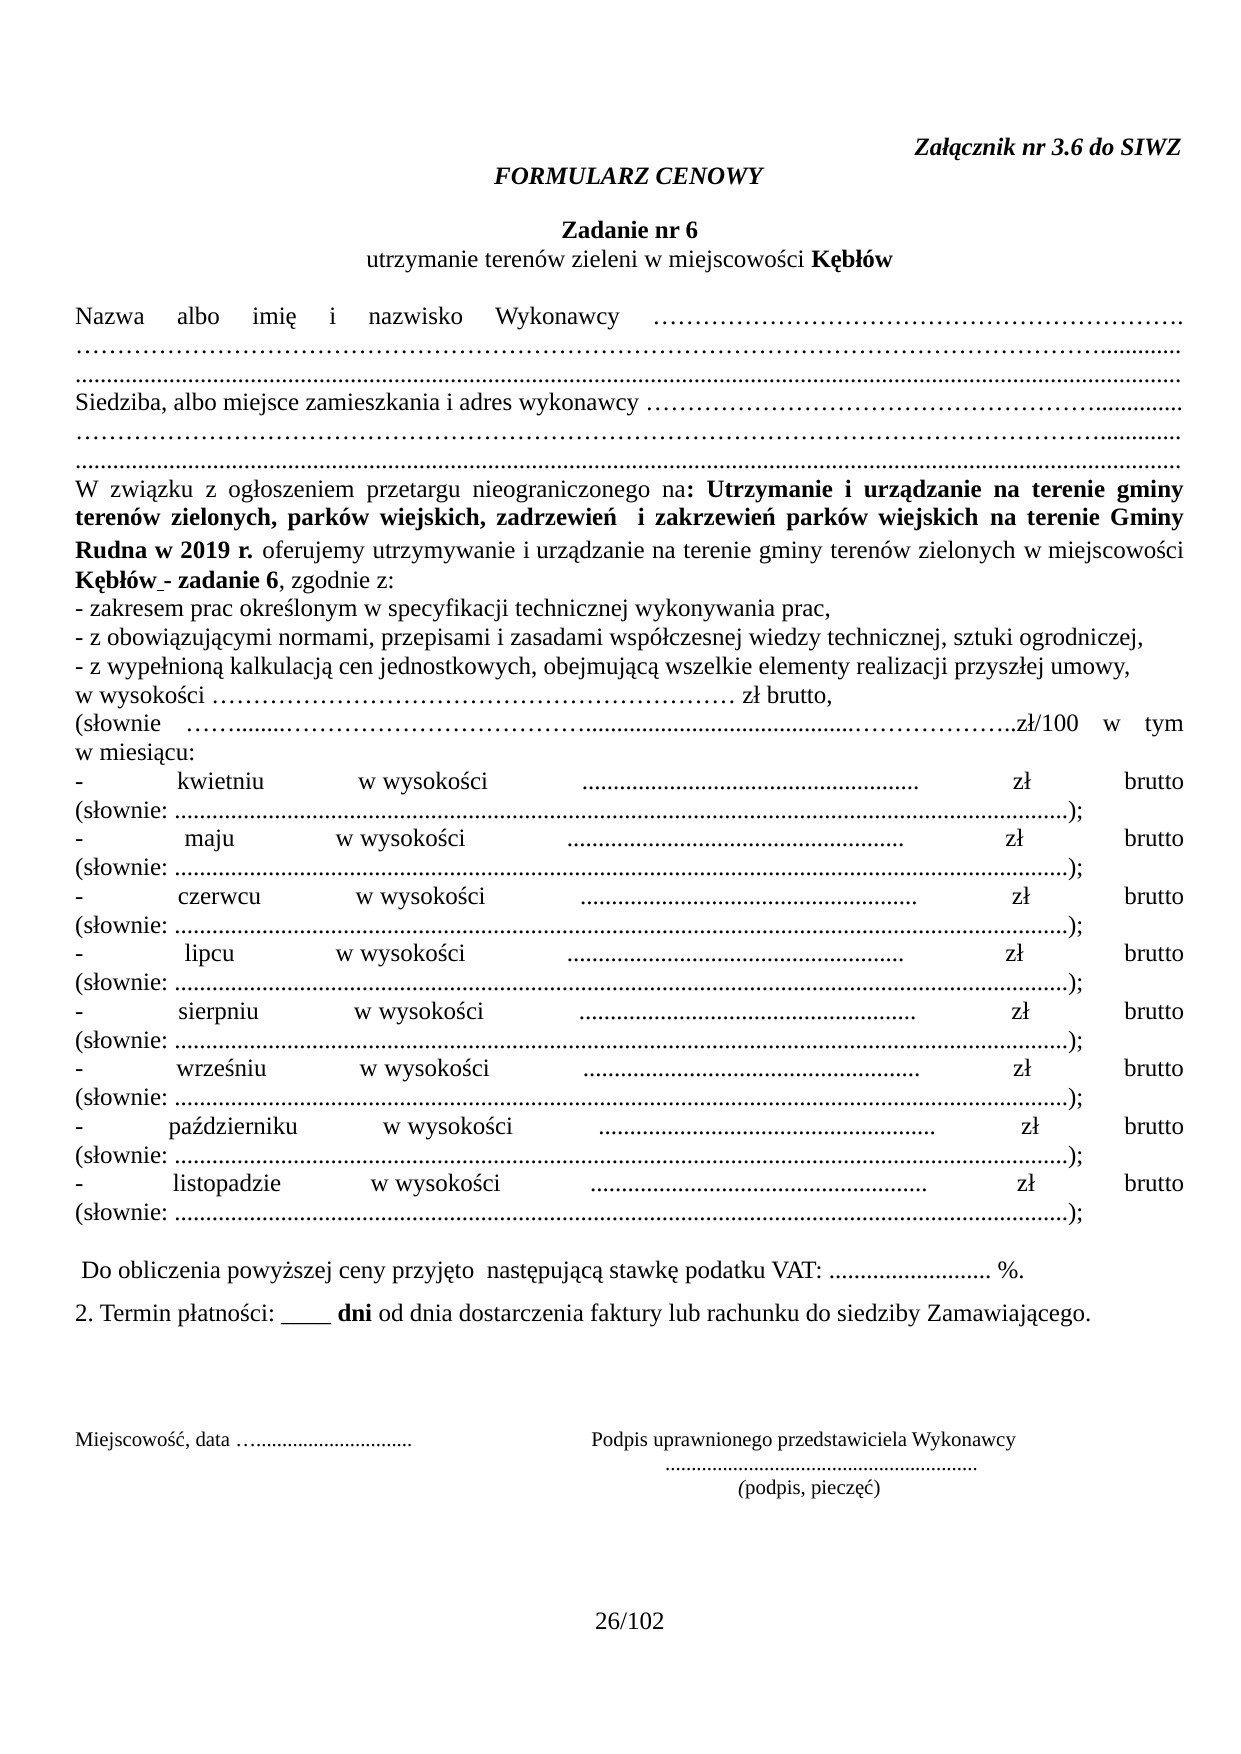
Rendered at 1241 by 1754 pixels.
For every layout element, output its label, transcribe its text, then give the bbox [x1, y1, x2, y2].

text - listopadzie w wysokości ...................................................... zł brutto (słownie: ...............................................................................................................................................); [75, 1168, 1184, 1226]
text Miejscowość, data ….............................. Podpis uprawnionego przedstawiciela Wykonawcy [75, 1427, 1184, 1451]
text w wysokości ……………………………………………………… zł brutto, [75, 680, 1184, 708]
text Nazwa albo imię i nazwisko Wykonawcy ………………………………………………………. …………………………………………………………………………………………………………….............................................................................................................................................................................................. [75, 301, 1184, 387]
text Siedziba, albo miejsce zamieszkania i adres wykonawcy ……………………………………………….............. [75, 387, 1184, 416]
subtitle FORMULARZ CENOWY [75, 161, 1184, 190]
text - z wypełnioną kalkulacją cen jednostkowych, obejmującą wszelkie elementy realizacji przyszłej umowy, [75, 651, 1184, 680]
text ............................................................ [75, 1451, 1184, 1475]
text (słownie ……........………………………………...........................................………………..zł/100 w tym w miesiącu: [75, 708, 1184, 766]
text - z obowiązującymi normami, przepisami i zasadami współczesnej wiedzy technicznej, sztuki ogrodniczej, [75, 622, 1184, 651]
text - kwietniu w wysokości ...................................................... zł brutto (słownie: ...............................................................................................................................................); [75, 766, 1184, 823]
text - czerwcu w wysokości ...................................................... zł brutto (słownie: ...............................................................................................................................................); [75, 881, 1184, 938]
text - październiku w wysokości ...................................................... zł brutto (słownie: ...............................................................................................................................................); [75, 1111, 1184, 1168]
text - maju w wysokości ...................................................... zł brutto (słownie: ...............................................................................................................................................); [75, 823, 1184, 881]
text utrzymanie terenów zieleni w miejscowości Kębłów [75, 244, 1184, 272]
text - sierpniu w wysokości ...................................................... zł brutto (słownie: ...............................................................................................................................................); [75, 996, 1184, 1053]
text …………………………………………………………………………………………………………….............................................................................................................................................................................................. [75, 416, 1184, 474]
text - lipcu w wysokości ...................................................... zł brutto (słownie: ...............................................................................................................................................); [75, 938, 1184, 996]
text 2. Termin płatności: ____ dni od dnia dostarczenia faktury lub rachunku do siedziby Zamawiającego. [75, 1298, 1184, 1327]
text Do obliczenia powyższej ceny przyjęto następującą stawkę podatku VAT: .......................... %. [75, 1255, 1184, 1283]
text - zakresem prac określonym w specyfikacji technicznej wykonywania prac, [75, 593, 1184, 622]
text Zadanie nr 6 [75, 215, 1184, 244]
text - wrześniu w wysokości ...................................................... zł brutto (słownie: ...............................................................................................................................................); [75, 1053, 1184, 1111]
text W związku z ogłoszeniem przetargu nieograniczonego na: Utrzymanie i urządzanie na terenie gminy terenów zielonych, parków wiejskich, zadrzewień i zakrzewień parków wiejskich na terenie Gminy Rudna w 2019 r. oferujemy utrzymywanie i urządzanie na terenie gminy terenów zielonych w miejscowości Kębłów - zadanie 6, zgodnie z: [75, 474, 1184, 593]
text (podpis, pieczęć) [75, 1475, 1240, 1499]
subtitle Załącznik nr 3.6 do SIWZ [75, 132, 1184, 161]
